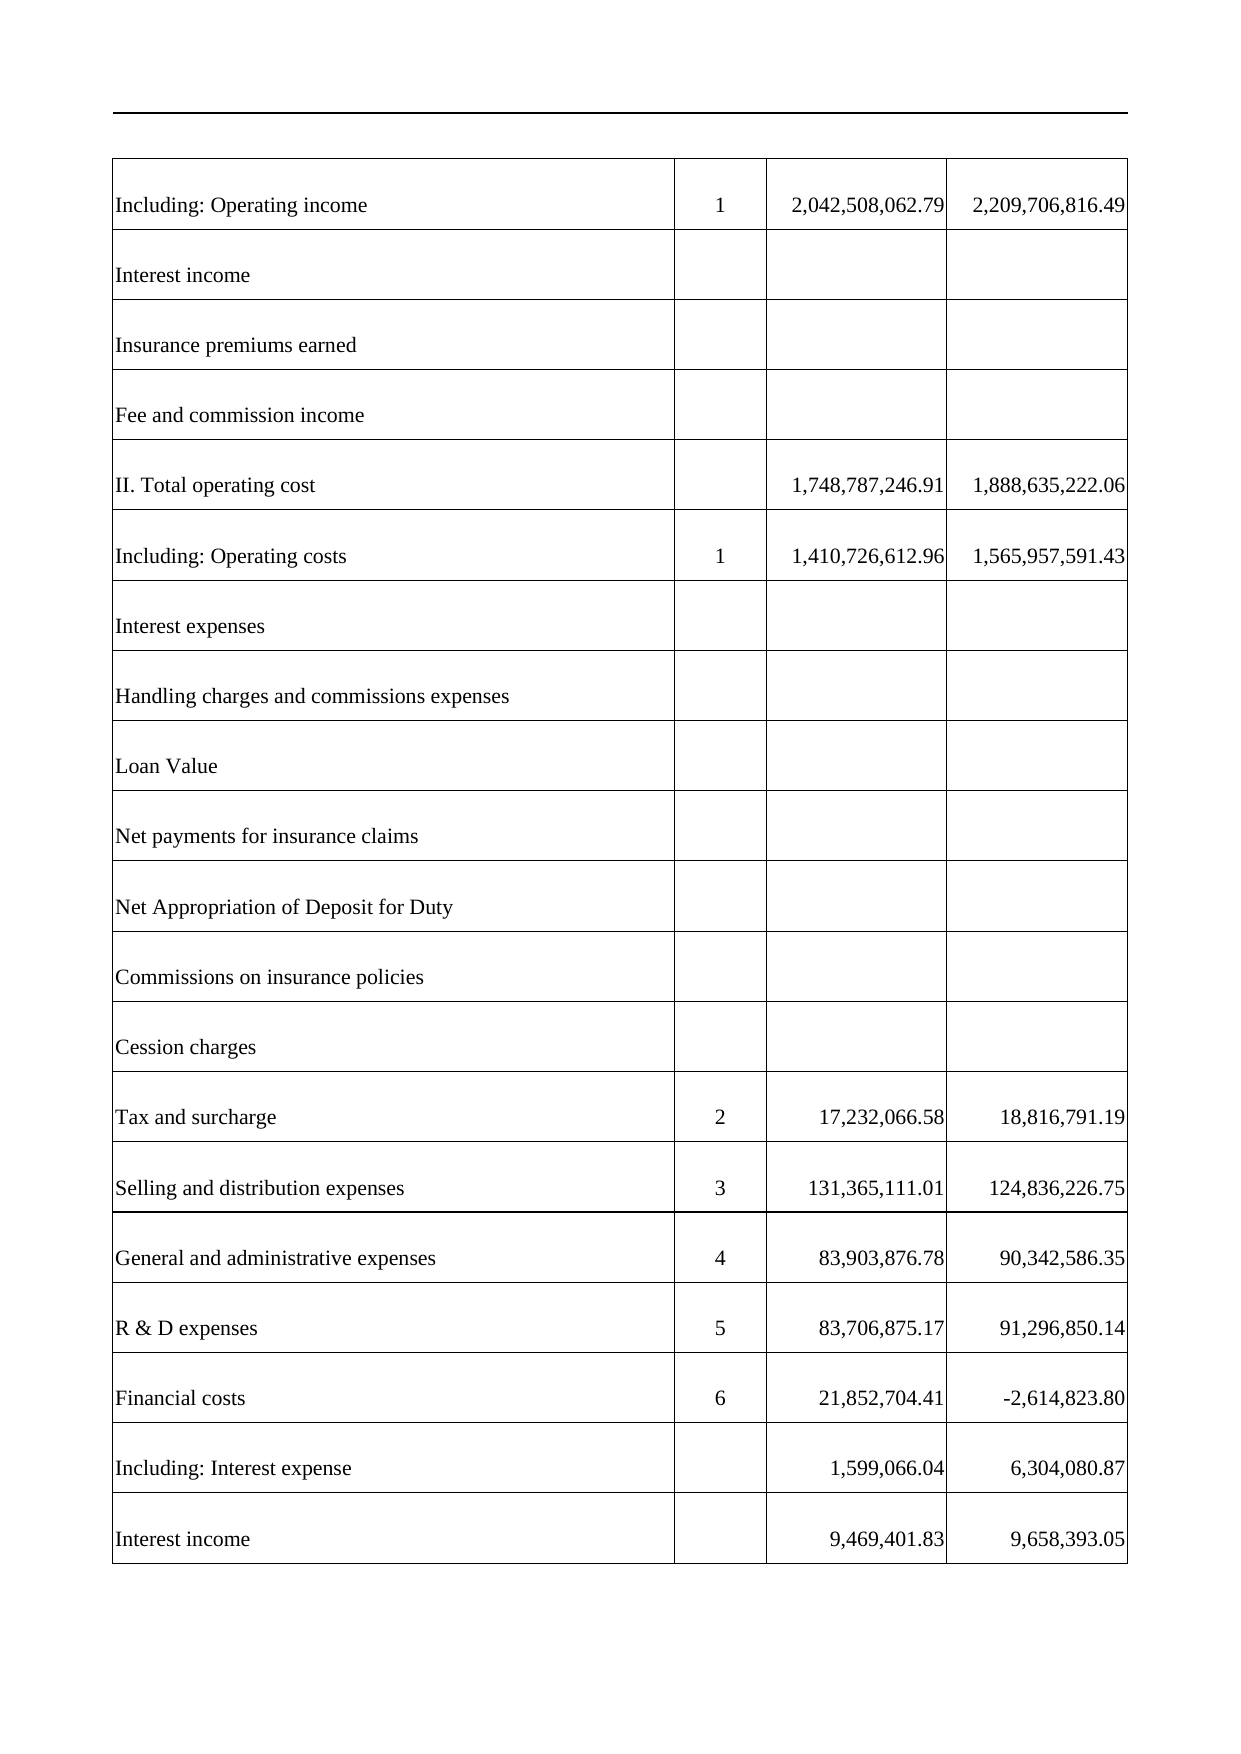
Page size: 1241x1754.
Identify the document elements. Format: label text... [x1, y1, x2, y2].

table_cell Interest income [113, 230, 674, 299]
table_cell [767, 581, 946, 650]
table_cell 6,304,080.87 [947, 1423, 1127, 1492]
table_cell [767, 861, 946, 931]
table_cell [767, 721, 946, 790]
table_cell Loan Value [113, 721, 674, 790]
table_cell 3 [675, 1142, 766, 1211]
table_cell [947, 721, 1127, 790]
table_cell -2,614,823.80 [947, 1353, 1127, 1422]
table_cell [767, 230, 946, 299]
table_cell [767, 932, 946, 1001]
table_cell R & D expenses [113, 1283, 674, 1352]
table_cell [767, 370, 946, 439]
table_cell 124,836,226.75 [947, 1142, 1127, 1211]
table_cell 1,748,787,246.91 [767, 440, 946, 509]
table_cell Commissions on insurance policies [113, 932, 674, 1001]
table_cell [947, 1002, 1127, 1071]
table_cell 2,042,508,062.79 [767, 159, 946, 228]
table_cell 6 [675, 1353, 766, 1422]
table_cell 83,903,876.78 [767, 1213, 946, 1282]
table_cell 21,852,704.41 [767, 1353, 946, 1422]
table_cell Handling charges and commissions expenses [113, 651, 674, 720]
table_cell [767, 1002, 946, 1071]
table_cell 90,342,586.35 [947, 1213, 1127, 1282]
table_cell [767, 651, 946, 720]
table_cell [675, 651, 766, 720]
table_cell [675, 1493, 766, 1562]
table_cell 18,816,791.19 [947, 1072, 1127, 1141]
table_cell [675, 230, 766, 299]
table_cell [947, 932, 1127, 1001]
table_cell [675, 440, 766, 509]
table_cell Interest expenses [113, 581, 674, 650]
table_cell [767, 300, 946, 369]
table_cell [675, 300, 766, 369]
table_cell Fee and commission income [113, 370, 674, 439]
table_cell 91,296,850.14 [947, 1283, 1127, 1352]
table_cell [947, 791, 1127, 860]
table_cell [767, 791, 946, 860]
table_cell 83,706,875.17 [767, 1283, 946, 1352]
table_cell Interest income [113, 1493, 674, 1562]
table_cell [675, 581, 766, 650]
table_cell [947, 300, 1127, 369]
table_cell [675, 932, 766, 1001]
table_cell 5 [675, 1283, 766, 1352]
table_cell [947, 861, 1127, 931]
table_cell [675, 1002, 766, 1071]
table_cell Including: Operating income [113, 159, 674, 228]
table_cell 1 [675, 159, 766, 228]
table_cell Financial costs [113, 1353, 674, 1422]
table_cell [675, 1423, 766, 1492]
table_cell 17,232,066.58 [767, 1072, 946, 1141]
table_cell General and administrative expenses [113, 1213, 674, 1282]
table_cell 2,209,706,816.49 [947, 159, 1127, 228]
table_cell 1,888,635,222.06 [947, 440, 1127, 509]
table_cell Net payments for insurance claims [113, 791, 674, 860]
table_cell Tax and surcharge [113, 1072, 674, 1141]
table_cell 4 [675, 1213, 766, 1282]
table_cell Selling and distribution expenses [113, 1142, 674, 1211]
table_cell Cession charges [113, 1002, 674, 1071]
table_cell [947, 230, 1127, 299]
table_cell [947, 370, 1127, 439]
table_cell 1,565,957,591.43 [947, 510, 1127, 579]
table_cell Net Appropriation of Deposit for Duty [113, 861, 674, 931]
table_cell [675, 861, 766, 931]
table_cell 131,365,111.01 [767, 1142, 946, 1211]
table_cell Including: Operating costs [113, 510, 674, 579]
table_cell [675, 721, 766, 790]
table_cell [947, 651, 1127, 720]
table_cell 1,410,726,612.96 [767, 510, 946, 579]
table_cell 2 [675, 1072, 766, 1141]
table_cell II. Total operating cost [113, 440, 674, 509]
table_cell [675, 791, 766, 860]
table_cell Insurance premiums earned [113, 300, 674, 369]
table_cell 1,599,066.04 [767, 1423, 946, 1492]
table_cell 9,469,401.83 [767, 1493, 946, 1562]
table_cell 9,658,393.05 [947, 1493, 1127, 1562]
table_cell [675, 370, 766, 439]
table_cell [947, 581, 1127, 650]
table_cell Including: Interest expense [113, 1423, 674, 1492]
table_cell 1 [675, 510, 766, 579]
